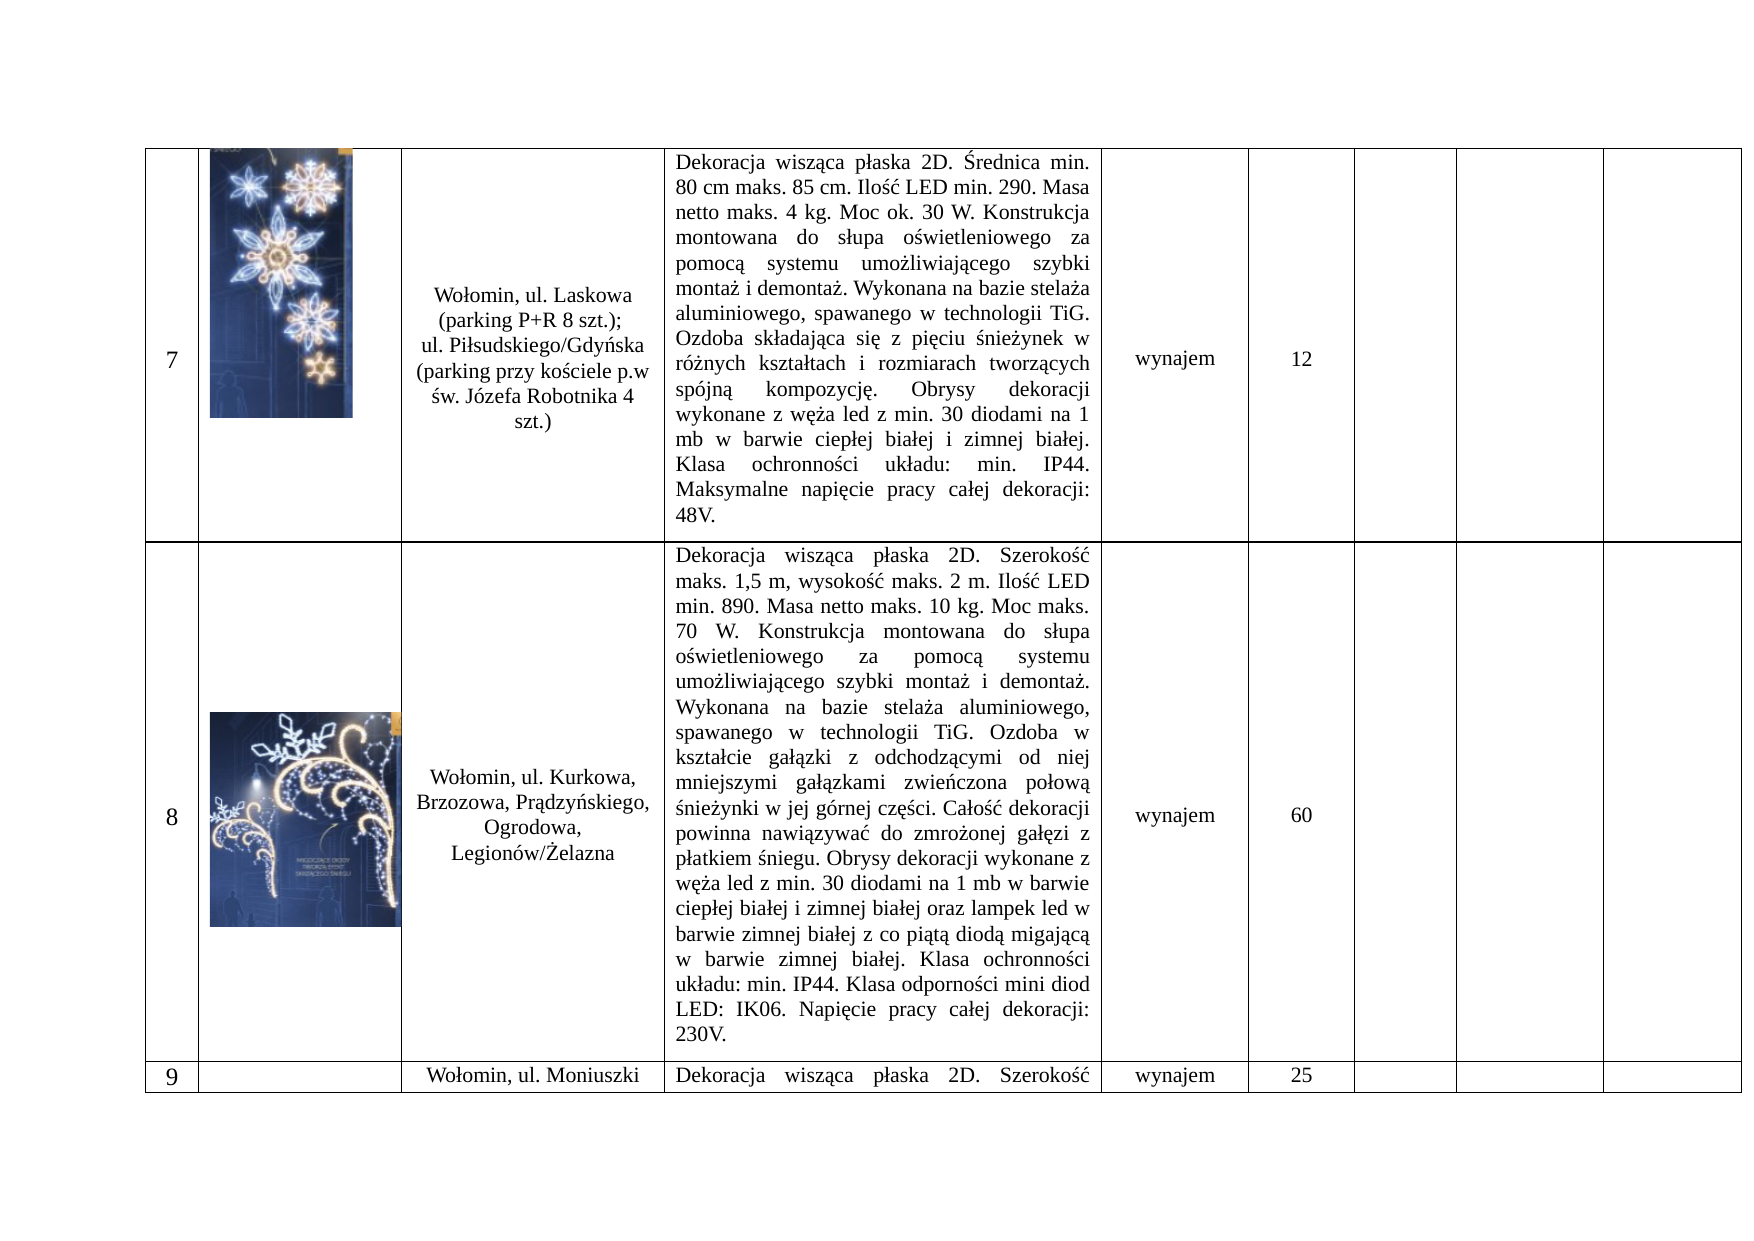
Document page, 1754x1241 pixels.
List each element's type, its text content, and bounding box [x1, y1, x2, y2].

table_cell [1355, 1062, 1456, 1092]
table_cell 12 [1249, 149, 1354, 541]
table_cell [199, 543, 401, 1061]
table_cell wynajem [1102, 1062, 1248, 1092]
table_cell [199, 1062, 401, 1092]
table_cell Wołomin, ul. Kurkowa, Brzozowa, Prądzyńskiego, Ogrodowa, Legionów/Żelazna [402, 543, 664, 1061]
table_cell [1604, 1062, 1741, 1092]
table_cell 9 [146, 1062, 198, 1092]
table_cell wynajem [1102, 543, 1248, 1061]
table_cell Wołomin, ul. Moniuszki [402, 1062, 664, 1092]
table_cell wynajem [1102, 149, 1248, 541]
table_cell [1604, 149, 1741, 541]
table_cell [1355, 543, 1456, 1061]
table_cell Dekoracja wisząca płaska 2D. Szerokość maks. 1,5 m, wysokość maks. 2 m. Ilość LED min. 890. Masa netto maks. 10 kg. Moc maks. 70 W. Konstrukcja montowana do słupa oświetleniowego za pomocą systemu umożliwiającego szybki montaż i demontaż. Wykonana na bazie stelaża aluminiowego, spawanego w technologii TiG. Ozdoba w kształcie gałązki z odchodzącymi od niej mniejszymi gałązkami zwieńczona połową śnieżynki w jej górnej części. Całość dekoracji powinna nawiązywać do zmrożonej gałęzi z płatkiem śniegu. Obrysy dekoracji wykonane z węża led z min. 30 diodami na 1 mb w barwie ciepłej białej i zimnej białej oraz lampek led w barwie zimnej białej z co piątą diodą migającą w barwie zimnej białej. Klasa ochronności układu: min. IP44. Klasa odporności mini diod LED: IK06. Napięcie pracy całej dekoracji: 230V. [665, 543, 1101, 1061]
table_cell 60 [1249, 543, 1354, 1061]
table_cell [1457, 543, 1603, 1061]
table_cell [1355, 149, 1456, 541]
table_cell 25 [1249, 1062, 1354, 1092]
table_cell [199, 149, 401, 541]
table_cell Dekoracja wisząca płaska 2D. Szerokość [665, 1062, 1101, 1092]
table_cell 7 [146, 149, 198, 541]
picture [209, 712, 402, 927]
table_cell Wołomin, ul. Laskowa (parking P+R 8 szt.); ul. Piłsudskiego/Gdyńska (parking przy kościele p.w św. Józefa Robotnika 4 szt.) [402, 149, 664, 541]
table_cell [1604, 543, 1741, 1061]
picture [209, 148, 353, 418]
table_cell [1457, 1062, 1603, 1092]
table_cell 8 [146, 543, 198, 1061]
table_cell [1457, 149, 1603, 541]
table_cell Dekoracja wisząca płaska 2D. Średnica min. 80 cm maks. 85 cm. Ilość LED min. 290. Masa netto maks. 4 kg. Moc ok. 30 W. Konstrukcja montowana do słupa oświetleniowego za pomocą systemu umożliwiającego szybki montaż i demontaż. Wykonana na bazie stelaża aluminiowego, spawanego w technologii TiG. Ozdoba składająca się z pięciu śnieżynek w różnych kształtach i rozmiarach tworzących spójną kompozycję. Obrysy dekoracji wykonane z węża led z min. 30 diodami na 1 mb w barwie ciepłej białej i zimnej białej. Klasa ochronności układu: min. IP44. Maksymalne napięcie pracy całej dekoracji: 48V. [665, 149, 1101, 541]
